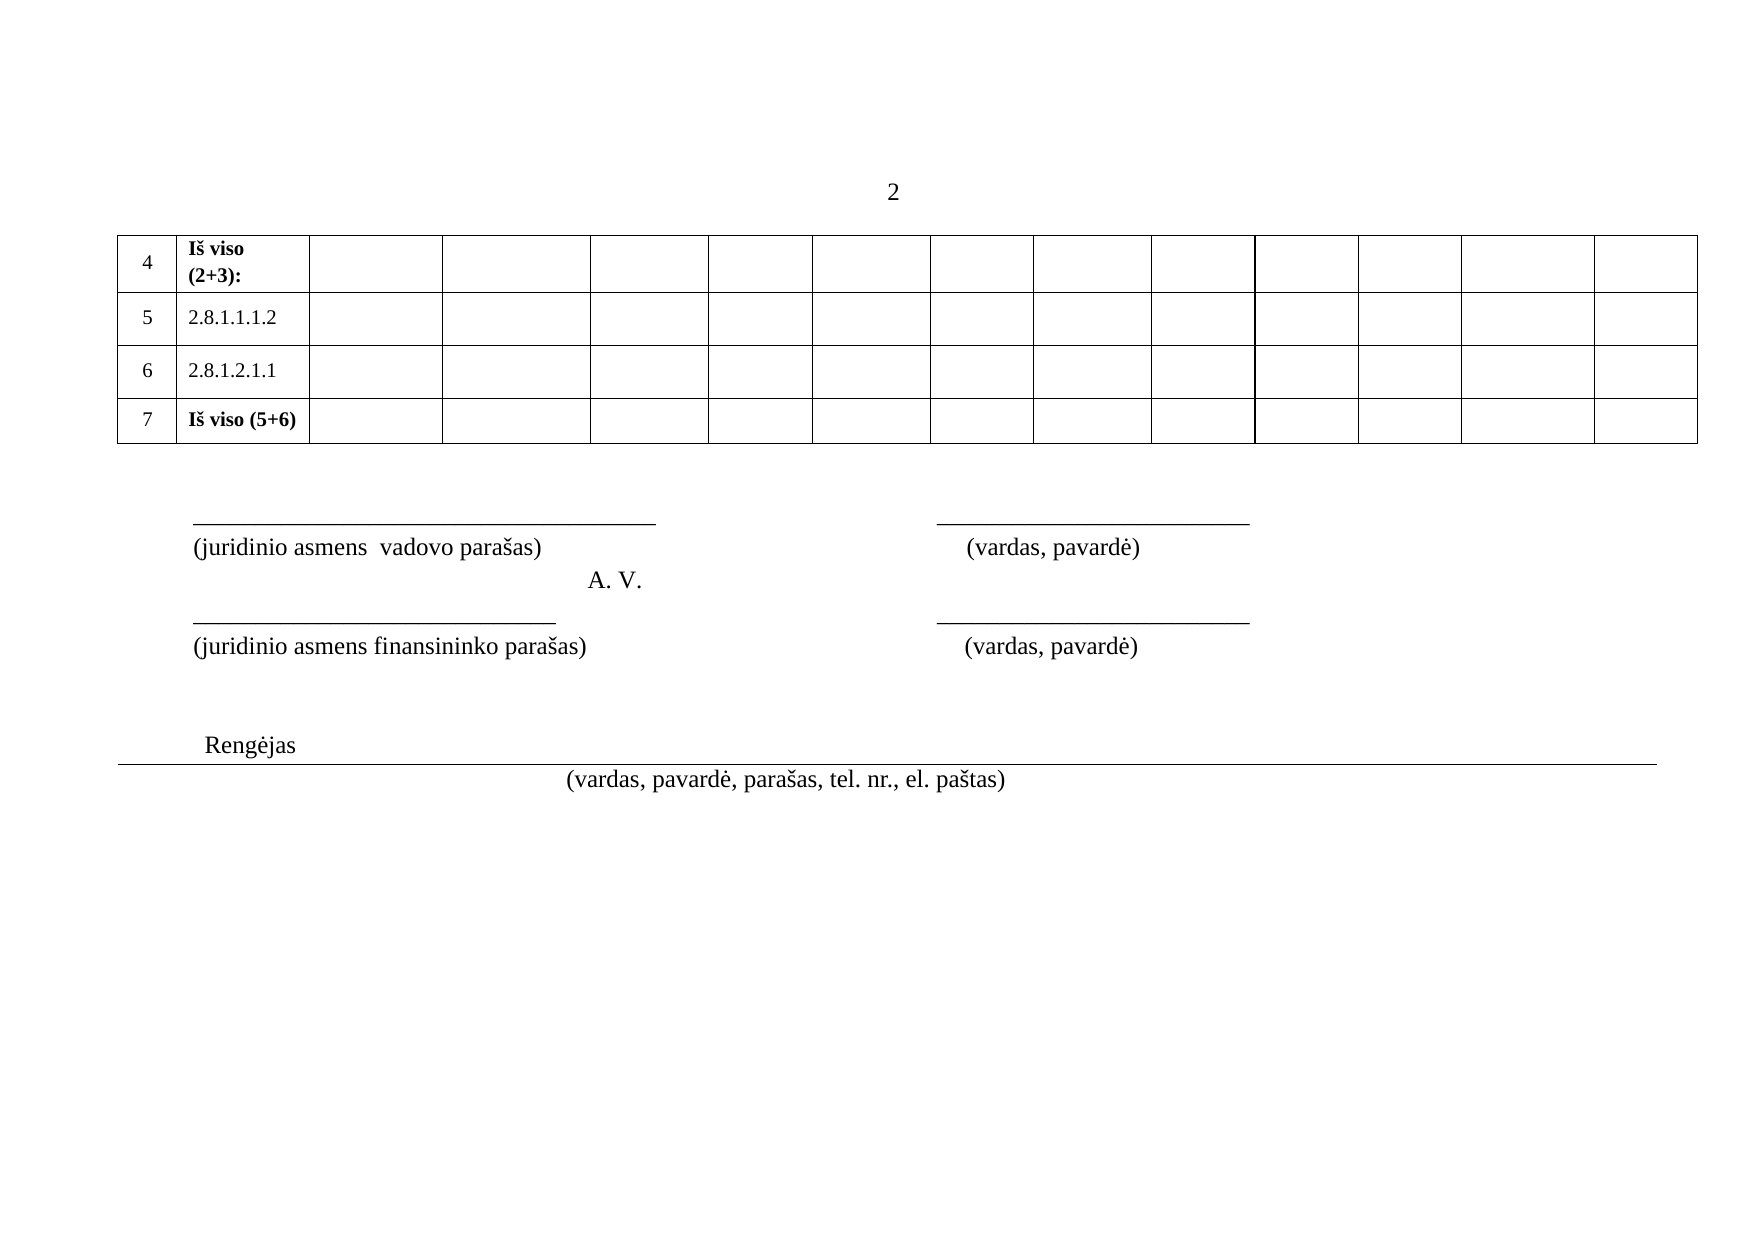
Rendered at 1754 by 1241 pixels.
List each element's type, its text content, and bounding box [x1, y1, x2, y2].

table_cell Iš viso (2+3): [177, 236, 309, 292]
table_cell [443, 399, 590, 443]
table_cell [1636, 764, 1661, 798]
table_cell 2.8.1.2.1.1 [177, 346, 309, 398]
table_cell [709, 236, 812, 292]
table_cell [813, 236, 930, 292]
table_cell [591, 346, 708, 398]
table_cell [1359, 399, 1461, 443]
table_cell [1563, 765, 1587, 798]
text _____________________________ _________________________ [118, 598, 1668, 627]
table_header [1657, 731, 1661, 763]
table_cell [1612, 765, 1636, 798]
table_cell [931, 236, 1033, 292]
table_cell [1256, 346, 1358, 398]
table_cell [1152, 346, 1254, 398]
table_cell [1359, 346, 1461, 398]
table_cell 6 [118, 346, 176, 398]
table_cell [709, 293, 812, 345]
table_header Rengėjas [118, 731, 1657, 763]
table_cell [1595, 236, 1697, 292]
table_cell [310, 346, 442, 398]
table_cell [1256, 399, 1358, 443]
table_cell [443, 236, 590, 292]
table_cell [813, 399, 930, 443]
table_cell [709, 346, 812, 398]
table_cell [1034, 399, 1151, 443]
table_cell [1256, 236, 1358, 292]
table_cell [310, 399, 442, 443]
table_cell [1462, 293, 1594, 345]
table_cell [1359, 236, 1461, 292]
table_cell [1538, 765, 1562, 798]
table_cell [931, 399, 1033, 443]
table_cell [813, 346, 930, 398]
table_cell [931, 346, 1033, 398]
table_cell [1595, 293, 1697, 345]
text A. V. [523, 565, 1668, 594]
table_cell 5 [118, 293, 176, 345]
table_cell [1462, 346, 1594, 398]
table_cell [310, 293, 442, 345]
table_cell [310, 236, 442, 292]
table_cell [1034, 346, 1151, 398]
table_cell [1359, 293, 1461, 345]
table_cell [591, 293, 708, 345]
subtitle _____________________________________ _________________________ [118, 499, 1668, 528]
table_cell [1587, 765, 1612, 798]
table_cell Iš viso (5+6) [177, 399, 309, 443]
table_cell [591, 236, 708, 292]
table_cell [1462, 399, 1594, 443]
table_cell [1462, 236, 1594, 292]
table_cell [1152, 293, 1254, 345]
table_cell [1034, 236, 1151, 292]
subtitle (juridinio asmens vadovo parašas) (vardas, pavardė) [118, 532, 1668, 561]
table_cell [709, 399, 812, 443]
table_cell [931, 293, 1033, 345]
table_cell [813, 293, 930, 345]
table_cell 2.8.1.1.1.2 [177, 293, 309, 345]
table_cell [1595, 346, 1697, 398]
table_cell [1152, 236, 1254, 292]
table_cell 4 [118, 236, 176, 292]
table_cell [443, 346, 590, 398]
table_cell [1513, 765, 1538, 798]
table_cell [443, 293, 590, 345]
table_cell [1595, 399, 1697, 443]
table_cell [591, 399, 708, 443]
table_cell [1034, 293, 1151, 345]
text (juridinio asmens finansininko parašas) (vardas, pavardė) [118, 631, 1668, 660]
table_cell 7 [118, 399, 176, 443]
table_cell [1152, 399, 1254, 443]
table_cell (vardas, pavardė, parašas, tel. nr., el. paštas) [118, 765, 1513, 798]
table_cell [1256, 293, 1358, 345]
